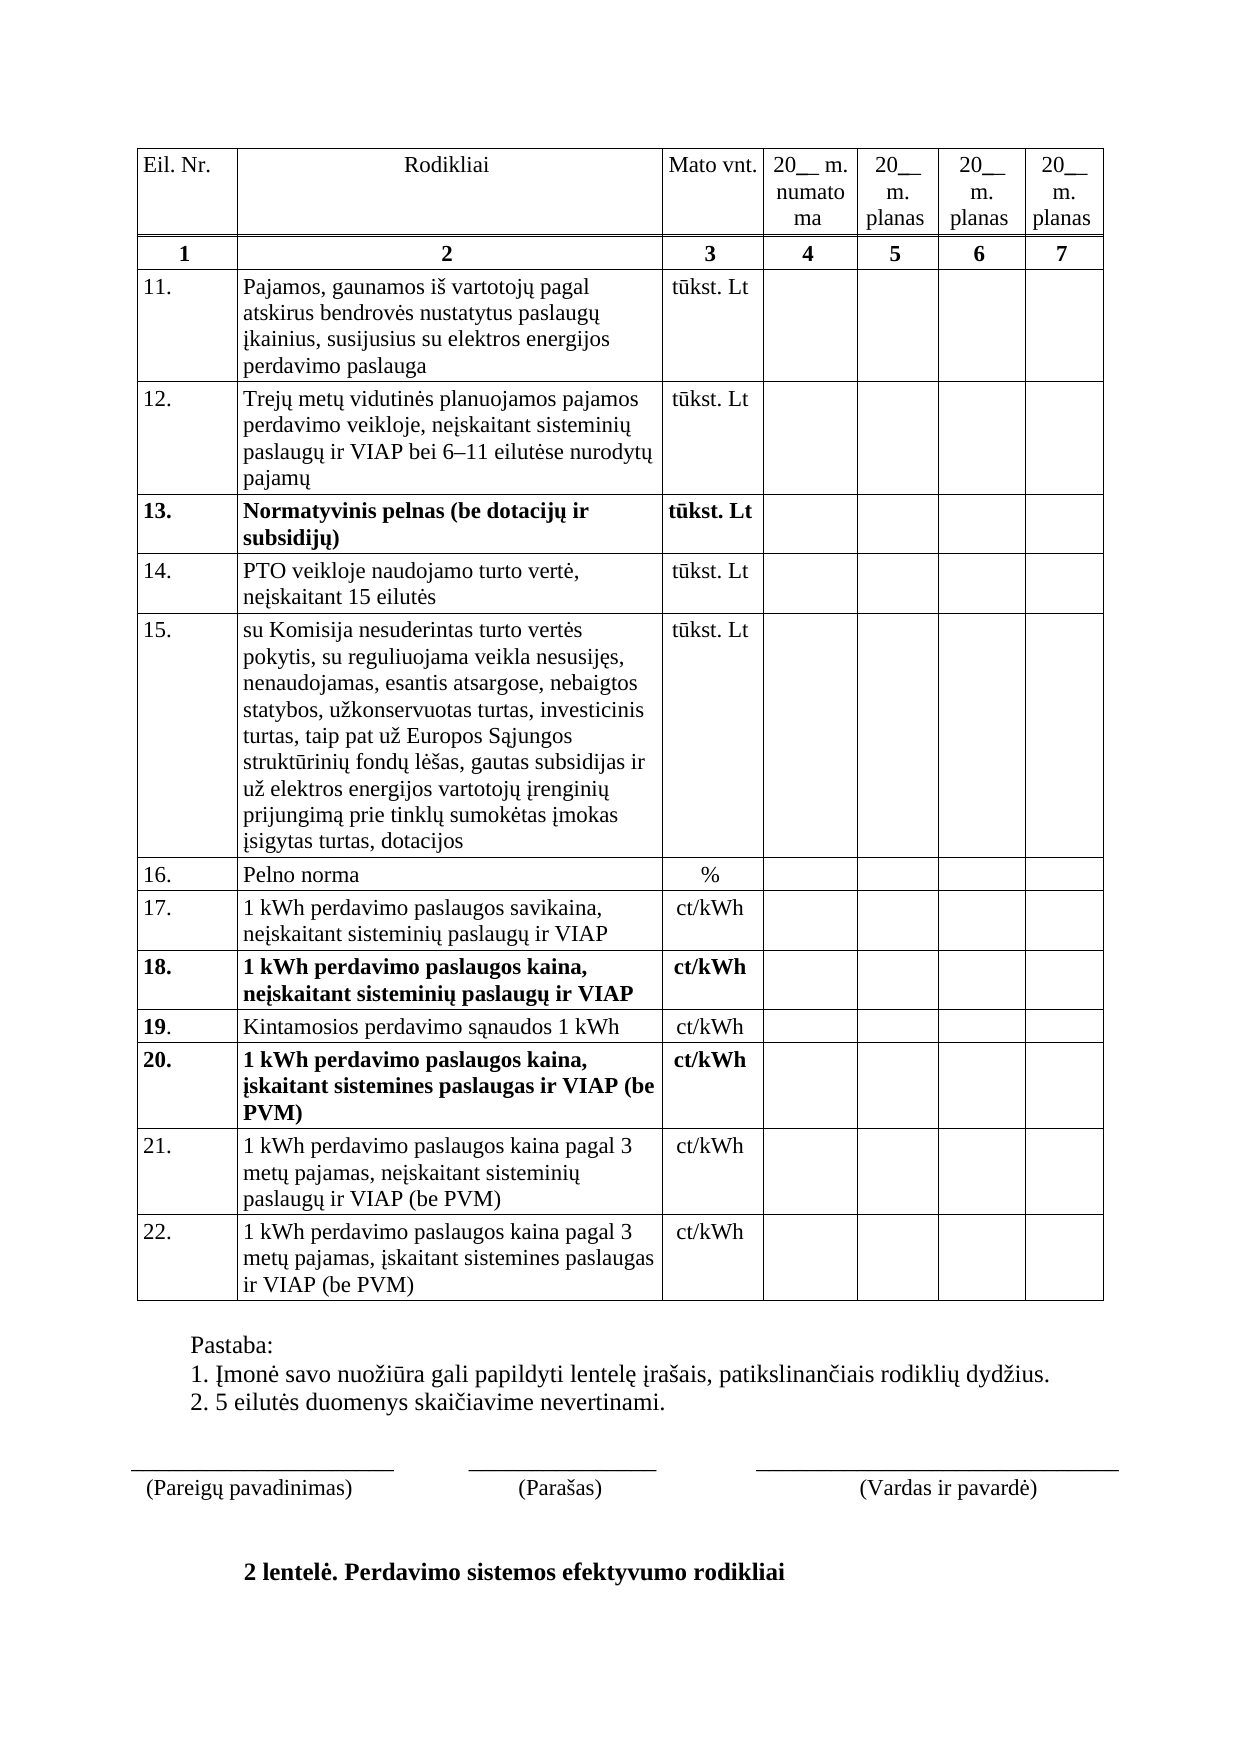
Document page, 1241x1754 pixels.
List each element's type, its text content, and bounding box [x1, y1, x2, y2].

table_cell [1026, 614, 1103, 857]
table_cell [764, 614, 857, 857]
table_header 20__ m. numatoma [764, 149, 857, 233]
table_cell [764, 951, 857, 1009]
text (Pareigų pavadinimas) (Parašas) (Vardas ir pavardė) [146, 1474, 1122, 1500]
text 2 lentelė. Perdavimo sistemos efektyvumo rodikliai [243, 1557, 1122, 1586]
table_header 20__ m. planas [1026, 149, 1103, 233]
table_cell [939, 554, 1025, 613]
table_cell [1026, 1215, 1103, 1300]
table_cell 18. [138, 951, 237, 1009]
table_cell Pajamos, gaunamos iš vartotojų pagal atskirus bendrovės nustatytus paslaugų įkainius, susijusius su elektros energijos perdavimo paslauga [238, 270, 662, 381]
table_cell [1026, 1010, 1103, 1042]
table_cell [858, 1010, 938, 1042]
table_cell [858, 1129, 938, 1214]
table_cell [939, 382, 1025, 493]
text 2. 5 eilutės duomenys skaičiavime nevertinami. [131, 1387, 1122, 1416]
table_cell 19. [138, 1010, 237, 1042]
table_cell 1 kWh perdavimo paslaugos savikaina, neįskaitant sisteminių paslaugų ir VIAP [238, 891, 662, 949]
table_cell [939, 1010, 1025, 1042]
table_cell Trejų metų vidutinės planuojamos pajamos perdavimo veikloje, neįskaitant sisteminių paslaugų ir VIAP bei 6–11 eilutėse nurodytų pajamų [238, 382, 662, 493]
table_cell tūkst. Lt [663, 495, 763, 553]
table_cell 15. [138, 614, 237, 857]
table_cell 16. [138, 858, 237, 890]
table_cell Pelno norma [238, 858, 662, 890]
table_cell 12. [138, 382, 237, 493]
table_cell 17. [138, 891, 237, 949]
table_cell [858, 495, 938, 553]
table_cell 5 [858, 237, 938, 269]
table_cell 3 [663, 237, 763, 269]
text 1. Įmonė savo nuožiūra gali papildyti lentelę įrašais, patikslinančiais rodiklių dydžius. [131, 1359, 1122, 1387]
table_cell [1026, 858, 1103, 890]
table_cell ct/kWh [663, 1215, 763, 1300]
table_cell [858, 858, 938, 890]
text Pastaba: [190, 1330, 1122, 1359]
table_cell 1 kWh perdavimo paslaugos kaina, įskaitant sistemines paslaugas ir VIAP (be PVM) [238, 1043, 662, 1128]
table_cell [858, 614, 938, 857]
table_cell [858, 1043, 938, 1128]
table_cell 6 [939, 237, 1025, 269]
table_cell [764, 1043, 857, 1128]
table_cell tūkst. Lt [663, 382, 763, 493]
table_cell [1026, 495, 1103, 553]
table_cell % [663, 858, 763, 890]
table_cell ct/kWh [663, 951, 763, 1009]
table_cell [1026, 554, 1103, 613]
table_cell [764, 1215, 857, 1300]
table_cell [1026, 951, 1103, 1009]
table_header Eil. Nr. [138, 149, 237, 233]
table_cell [1026, 270, 1103, 381]
table_cell [1026, 891, 1103, 949]
table_cell 1 kWh perdavimo paslaugos kaina pagal 3 metų pajamas, įskaitant sistemines paslaugas ir VIAP (be PVM) [238, 1215, 662, 1300]
table_cell Normatyvinis pelnas (be dotacijų ir subsidijų) [238, 495, 662, 553]
table_cell [764, 858, 857, 890]
table_cell tūkst. Lt [663, 270, 763, 381]
table_cell [764, 270, 857, 381]
text _____________________ _______________ _____________________________ [131, 1445, 1122, 1474]
table_cell 4 [764, 237, 857, 269]
table_cell 1 kWh perdavimo paslaugos kaina pagal 3 metų pajamas, neįskaitant sisteminių paslaugų ir VIAP (be PVM) [238, 1129, 662, 1214]
table_cell 14. [138, 554, 237, 613]
table_cell su Komisija nesuderintas turto vertės pokytis, su reguliuojama veikla nesusijęs, nenaudojamas, esantis atsargose, nebaigtos statybos, užkonservuotas turtas, investicinis turtas, taip pat už Europos Sąjungos struktūrinių fondų lėšas, gautas subsidijas ir už elektros energijos vartotojų įrenginių prijungimą prie tinklų sumokėtas įmokas įsigytas turtas, dotacijos [238, 614, 662, 857]
table_cell [858, 891, 938, 949]
table_cell [939, 951, 1025, 1009]
table_cell [939, 495, 1025, 553]
table_cell 2 [238, 237, 662, 269]
table_header Mato vnt. [663, 149, 763, 233]
table_cell [1026, 1129, 1103, 1214]
table_cell 1 kWh perdavimo paslaugos kaina, neįskaitant sisteminių paslaugų ir VIAP [238, 951, 662, 1009]
table_cell [1026, 1043, 1103, 1128]
table_cell [858, 1215, 938, 1300]
table_cell 22. [138, 1215, 237, 1300]
table_cell PTO veikloje naudojamo turto vertė, neįskaitant 15 eilutės [238, 554, 662, 613]
table_cell 13. [138, 495, 237, 553]
table_cell [939, 270, 1025, 381]
table_cell [764, 891, 857, 949]
table_cell Kintamosios perdavimo sąnaudos 1 kWh [238, 1010, 662, 1042]
table_cell 1 [138, 237, 237, 269]
table_cell ct/kWh [663, 1129, 763, 1214]
table_header 20__ m. planas [939, 149, 1025, 233]
table_cell [858, 382, 938, 493]
table_cell tūkst. Lt [663, 554, 763, 613]
table_cell [764, 1010, 857, 1042]
table_cell [939, 858, 1025, 890]
table_cell ct/kWh [663, 1043, 763, 1128]
table_cell [939, 1215, 1025, 1300]
table_cell [764, 1129, 857, 1214]
table_cell [939, 614, 1025, 857]
table_cell [939, 1043, 1025, 1128]
table_cell [764, 495, 857, 553]
table_cell 21. [138, 1129, 237, 1214]
table_cell [858, 554, 938, 613]
table_cell [939, 891, 1025, 949]
table_cell [858, 951, 938, 1009]
table_cell ct/kWh [663, 1010, 763, 1042]
table_cell ct/kWh [663, 891, 763, 949]
table_cell [764, 382, 857, 493]
table_header Rodikliai [238, 149, 662, 233]
table_cell [939, 1129, 1025, 1214]
table_header 20__ m. planas [858, 149, 938, 233]
table_cell 11. [138, 270, 237, 381]
table_cell tūkst. Lt [663, 614, 763, 857]
table_cell [1026, 382, 1103, 493]
table_cell 20. [138, 1043, 237, 1128]
table_cell [764, 554, 857, 613]
table_cell [858, 270, 938, 381]
table_cell 7 [1026, 237, 1103, 269]
